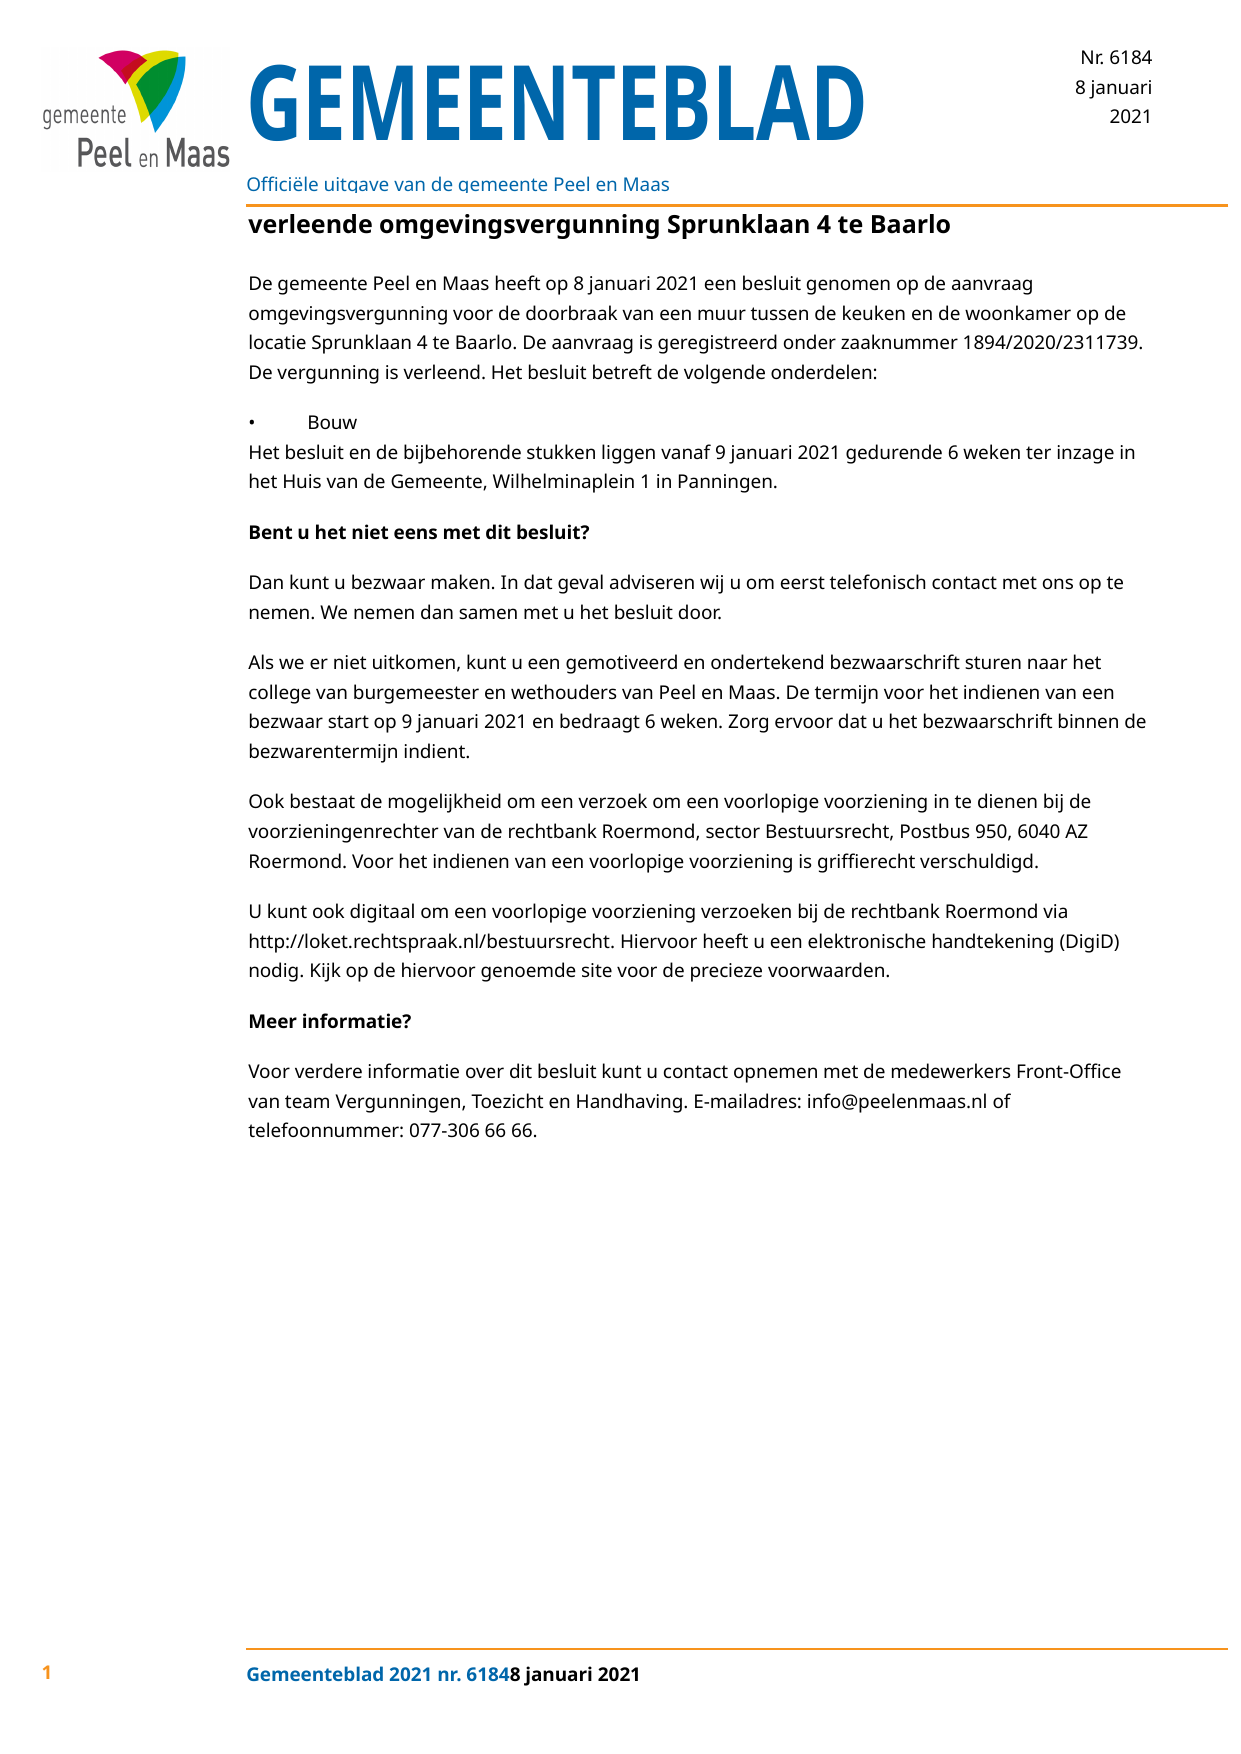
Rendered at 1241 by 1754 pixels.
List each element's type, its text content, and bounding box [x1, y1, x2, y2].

text verleende omgevingsvergunning Sprunklaan 4 te Baarlo [248, 207, 1152, 241]
text Meer informatie? [248, 1008, 1152, 1033]
list Bouw [248, 409, 1152, 435]
text Als we er niet uitkomen, kunt u een gemotiveerd en ondertekend bezwaarschrift sturen naar het college van burgemeester en wethouders van Peel en Maas. De termijn voor het indienen van een bezwaar start op 9 januari 2021 en bedraagt 6 weken. Zorg ervoor dat u het bezwaarschrift binnen de bezwarentermijn indient. [248, 649, 1152, 764]
text U kunt ook digitaal om een voorlopige voorziening verzoeken bij de rechtbank Roermond via http://loket.rechtspraak.nl/bestuursrecht. Hiervoor heeft u een elektronische handtekening (DigiD) nodig. Kijk op de hiervoor genoemde site voor de precieze voorwaarden. [248, 898, 1152, 983]
text Voor verdere informatie over dit besluit kunt u contact opnemen met de medewerkers Front-Office van team Vergunningen, Toezicht en Handhaving. E-mailadres: info@peelenmaas.nl of telefoonnummer: 077-306 66 66. [248, 1058, 1152, 1143]
picture [41, 47, 231, 172]
text Ook bestaat de mogelijkheid om een verzoek om een voorlopige voorziening in te dienen bij de voorzieningenrechter van de rechtbank Roermond, sector Bestuursrecht, Postbus 950, 6040 AZ Roermond. Voor het indienen van een voorlopige voorziening is griffierecht verschuldigd. [248, 789, 1152, 873]
text Dan kunt u bezwaar maken. In dat geval adviseren wij u om eerst telefonisch contact met ons op te nemen. We nemen dan samen met u het besluit door. [248, 569, 1152, 625]
text De gemeente Peel en Maas heeft op 8 januari 2021 een besluit genomen op de aanvraag omgevingsvergunning voor de doorbraak van een muur tussen de keuken en de woonkamer op de locatie Sprunklaan 4 te Baarlo. De aanvraag is geregistreerd onder zaaknummer 1894/2020/2311739. De vergunning is verleend. Het besluit betreft de volgende onderdelen: [248, 270, 1152, 385]
text Bent u het niet eens met dit besluit? [248, 519, 1152, 545]
text Het besluit en de bijbehorende stukken liggen vanaf 9 januari 2021 gedurende 6 weken ter inzage in het Huis van de Gemeente, Wilhelminaplein 1 in Panningen. [248, 439, 1152, 494]
